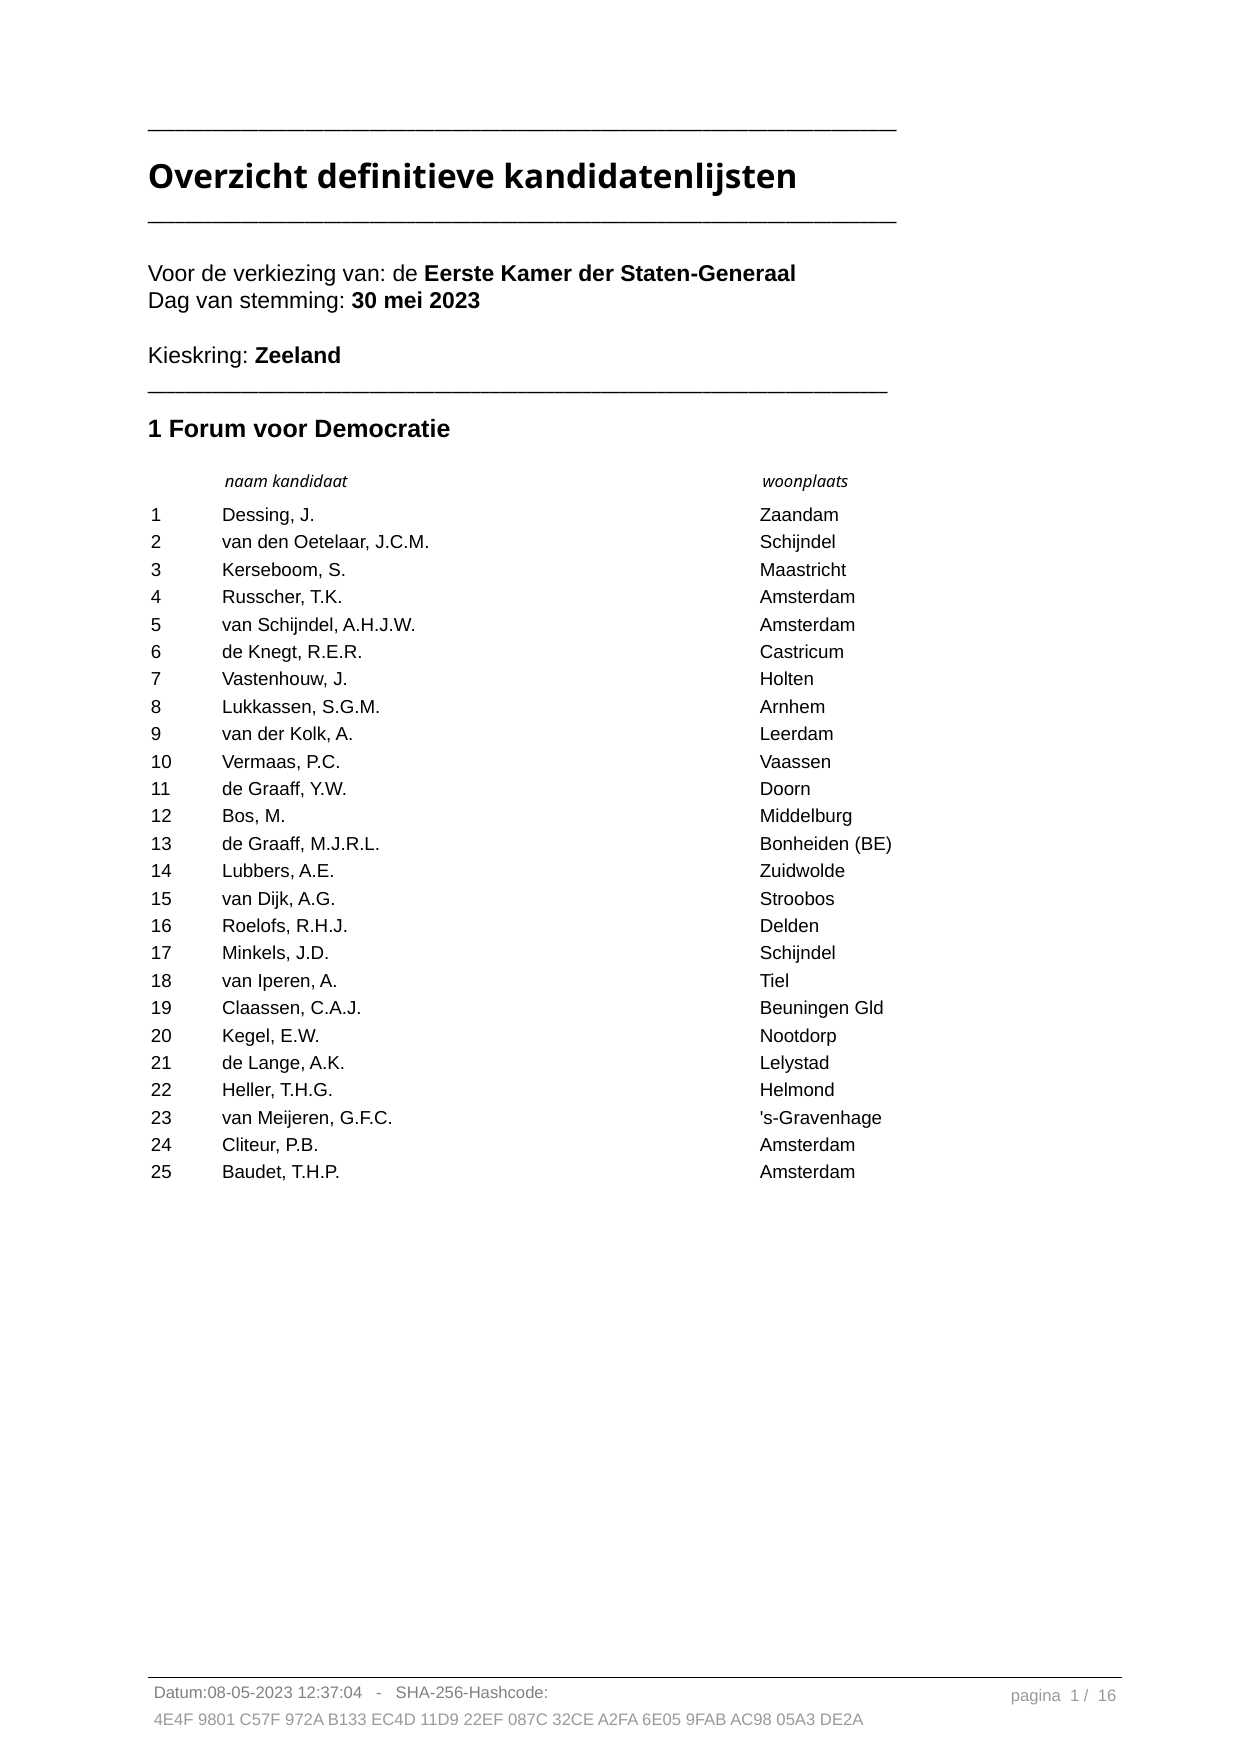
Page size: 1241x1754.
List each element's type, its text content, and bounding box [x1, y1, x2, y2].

table_cell Castricum [757, 638, 1123, 665]
table_cell 11 [148, 775, 219, 802]
table_cell Cliteur, P.B. [219, 1131, 757, 1158]
table_cell 13 [148, 830, 219, 857]
text 1 Forum voor Democratie [148, 414, 1122, 443]
table_header [148, 461, 219, 501]
table_cell Vaassen [757, 748, 1123, 775]
table_cell 19 [148, 994, 219, 1021]
table_cell van der Kolk, A. [219, 720, 757, 747]
text _________________________________________________________________________________ [148, 198, 1122, 226]
table_cell Lubbers, A.E. [219, 857, 757, 884]
table_cell Beuningen Gld [757, 994, 1123, 1021]
table_cell Kerseboom, S. [219, 556, 757, 583]
table_cell 20 [148, 1021, 219, 1049]
table_cell 14 [148, 857, 219, 884]
table_cell Schijndel [757, 939, 1123, 967]
table_cell Bos, M. [219, 802, 757, 830]
table_cell Amsterdam [757, 1159, 1123, 1186]
table_cell van Iperen, A. [219, 967, 757, 994]
table_cell Lelystad [757, 1049, 1123, 1076]
table_cell de Graaff, Y.W. [219, 775, 757, 802]
table_cell Amsterdam [757, 1131, 1123, 1158]
table_cell 6 [148, 638, 219, 665]
text Kieskring: Zeeland [148, 342, 1122, 368]
table_cell 16 [148, 912, 219, 939]
table_cell Russcher, T.K. [219, 583, 757, 611]
text Overzicht definitieve kandidatenlijsten [148, 152, 1122, 198]
table_cell 8 [148, 693, 219, 720]
table_cell Lukkassen, S.G.M. [219, 693, 757, 720]
table_cell Maastricht [757, 556, 1123, 583]
table_cell 17 [148, 939, 219, 967]
table_cell van den Oetelaar, J.C.M. [219, 528, 757, 556]
table_cell 7 [148, 665, 219, 693]
table_cell 22 [148, 1076, 219, 1104]
table_cell 's-Gravenhage [757, 1104, 1123, 1131]
table_cell Leerdam [757, 720, 1123, 747]
table_cell Vermaas, P.C. [219, 748, 757, 775]
table_cell Doorn [757, 775, 1123, 802]
text ________________________________________________________________________________ [148, 368, 1122, 397]
table_cell de Lange, A.K. [219, 1049, 757, 1076]
table_cell Dessing, J. [219, 501, 757, 528]
table_cell Roelofs, R.H.J. [219, 912, 757, 939]
table_cell 5 [148, 611, 219, 638]
table_cell 4 [148, 583, 219, 611]
table_cell van Dijk, A.G. [219, 885, 757, 912]
table_cell 3 [148, 556, 219, 583]
table_cell Helmond [757, 1076, 1123, 1104]
table_header woonplaats [757, 461, 1123, 501]
table_cell Holten [757, 665, 1123, 693]
table_cell de Knegt, R.E.R. [219, 638, 757, 665]
table_cell 18 [148, 967, 219, 994]
text Voor de verkiezing van: de Eerste Kamer der Staten‑Generaal [148, 260, 1122, 287]
table_cell 15 [148, 885, 219, 912]
table_cell Delden [757, 912, 1123, 939]
table_cell van Schijndel, A.H.J.W. [219, 611, 757, 638]
table_cell Baudet, T.H.P. [219, 1159, 757, 1186]
table_cell 2 [148, 528, 219, 556]
table_header naam kandidaat [219, 461, 757, 501]
table_cell 24 [148, 1131, 219, 1158]
table_cell Arnhem [757, 693, 1123, 720]
table_cell 12 [148, 802, 219, 830]
table_cell Heller, T.H.G. [219, 1076, 757, 1104]
table_cell van Meijeren, G.F.C. [219, 1104, 757, 1131]
table_cell Kegel, E.W. [219, 1021, 757, 1049]
table_cell Stroobos [757, 885, 1123, 912]
table_cell 10 [148, 748, 219, 775]
table_cell Vastenhouw, J. [219, 665, 757, 693]
table_cell Minkels, J.D. [219, 939, 757, 967]
table_cell 23 [148, 1104, 219, 1131]
table_cell Claassen, C.A.J. [219, 994, 757, 1021]
text Dag van stemming: 30 mei 2023 [148, 287, 1122, 313]
text _________________________________________________________________________________ [148, 106, 1122, 135]
table_cell 25 [148, 1159, 219, 1186]
table_cell Amsterdam [757, 583, 1123, 611]
table_cell Amsterdam [757, 611, 1123, 638]
table_cell Nootdorp [757, 1021, 1123, 1049]
table_cell 1 [148, 501, 219, 528]
table_cell Bonheiden (BE) [757, 830, 1123, 857]
table_cell Schijndel [757, 528, 1123, 556]
table_cell 21 [148, 1049, 219, 1076]
table_cell Zuidwolde [757, 857, 1123, 884]
table_cell Zaandam [757, 501, 1123, 528]
table_cell Tiel [757, 967, 1123, 994]
table_cell 9 [148, 720, 219, 747]
table_cell de Graaff, M.J.R.L. [219, 830, 757, 857]
table_cell Middelburg [757, 802, 1123, 830]
